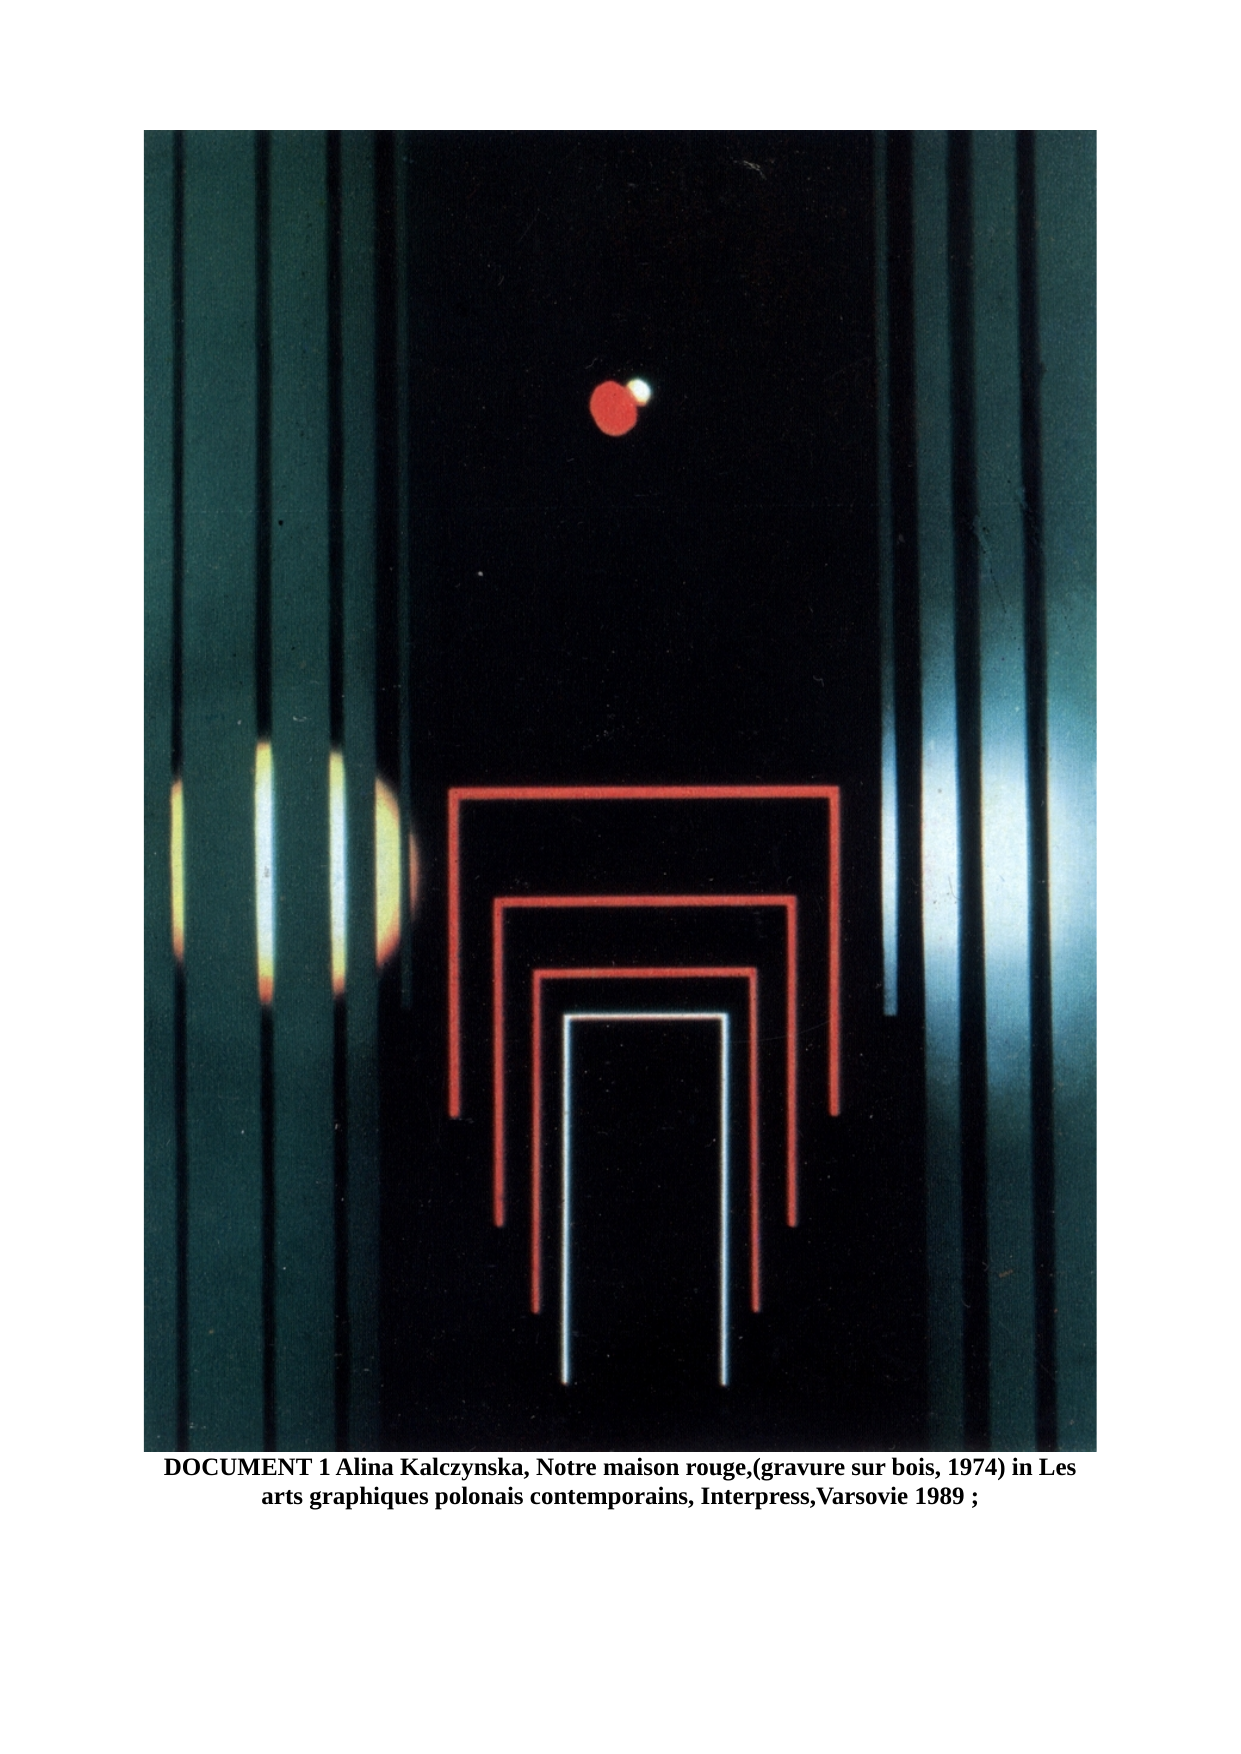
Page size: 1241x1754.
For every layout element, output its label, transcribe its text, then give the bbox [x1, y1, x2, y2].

picture [143, 130, 1097, 1452]
text DOCUMENT 1 Alina Kalczynska, Notre maison rouge,(gravure sur bois, 1974) in Les arts graphiques polonais contemporains, Interpress,Varsovie 1989 ; [144, 1452, 1097, 1509]
